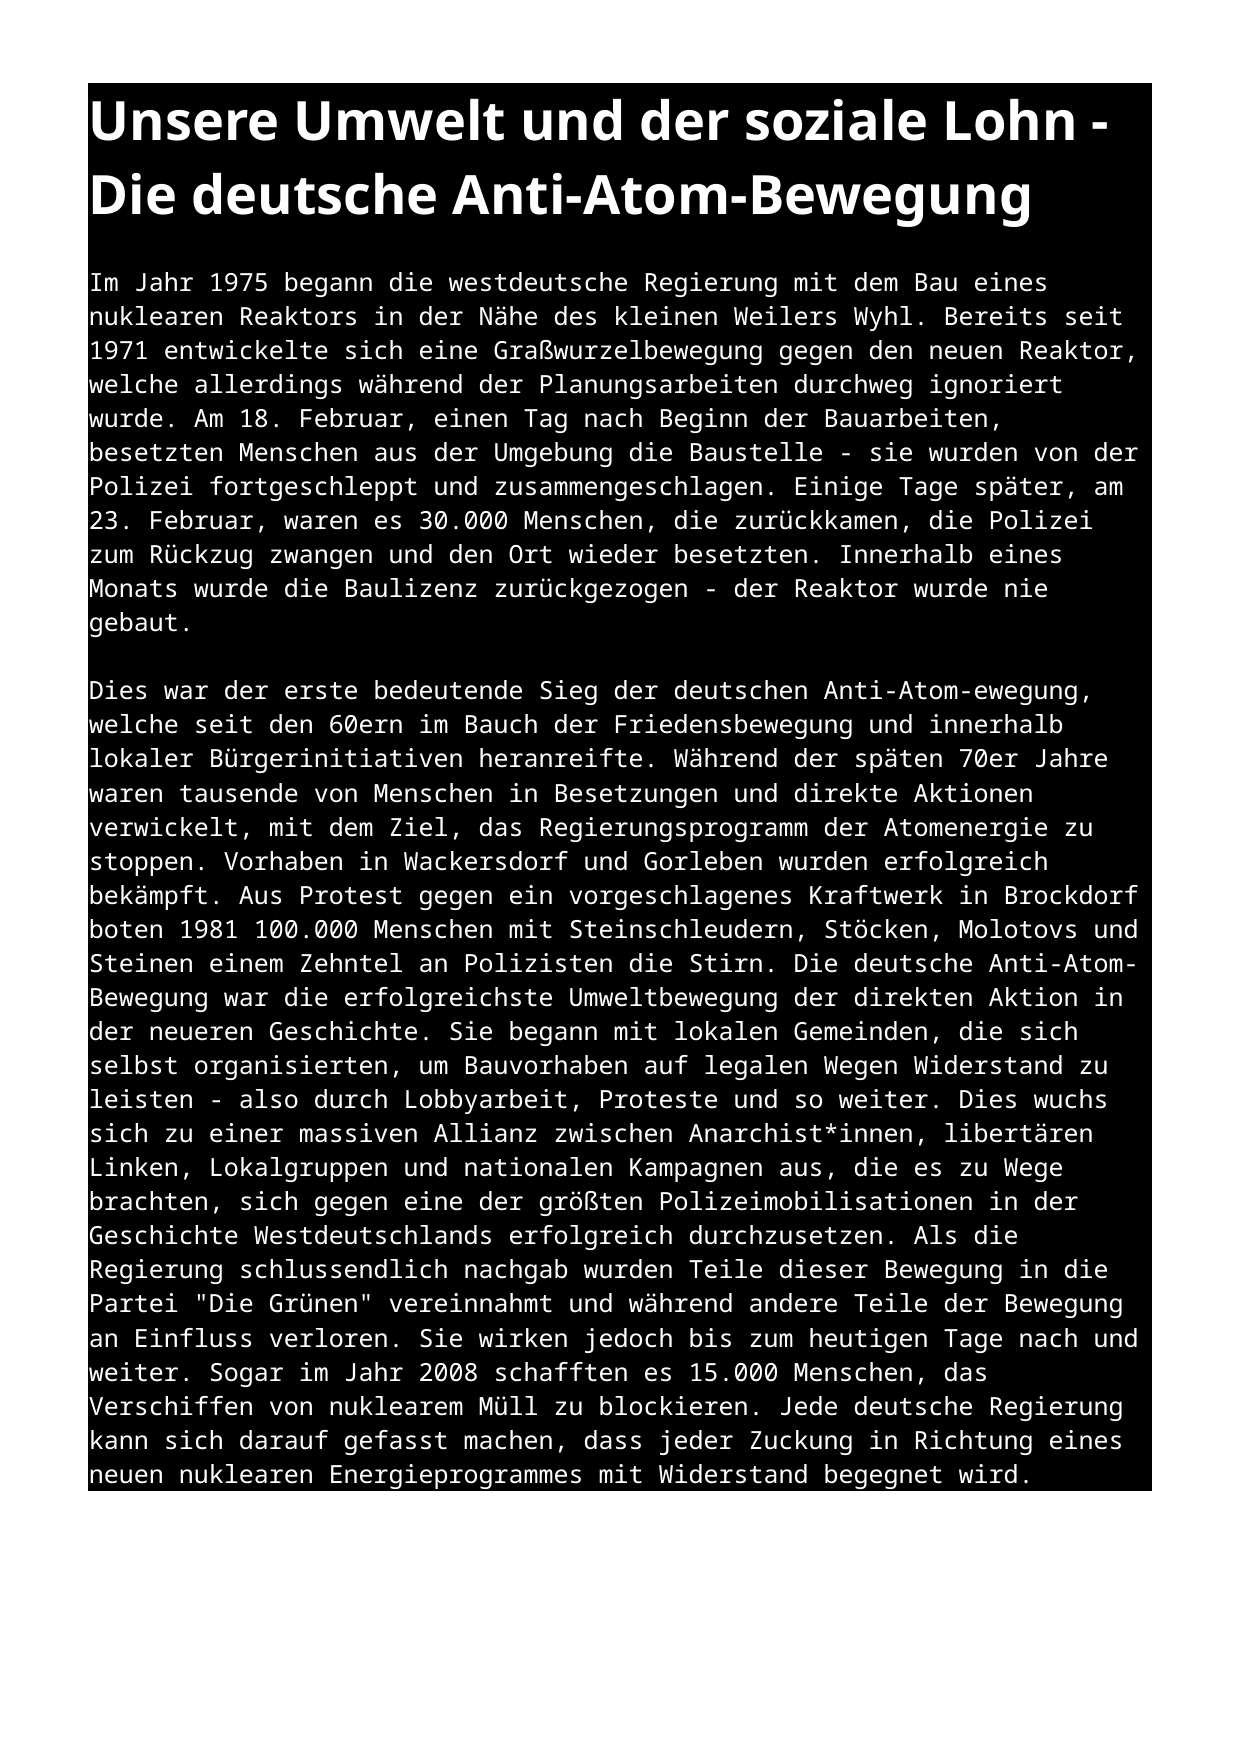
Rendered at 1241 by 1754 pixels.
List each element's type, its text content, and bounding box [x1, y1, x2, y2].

text Im Jahr 1975 begann die westdeutsche Regierung mit dem Bau eines nuklearen Reaktors in der Nähe des kleinen Weilers Wyhl. Bereits seit 1971 entwickelte sich eine Graßwurzelbewegung gegen den neuen Reaktor, welche allerdings während der Planungsarbeiten durchweg ignoriert wurde. Am 18. Februar, einen Tag nach Beginn der Bauarbeiten, besetzten Menschen aus der Umgebung die Baustelle - sie wurden von der Polizei fortgeschleppt und zusammengeschlagen. Einige Tage später, am 23. Februar, waren es 30.000 Menschen, die zurückkamen, die Polizei zum Rückzug zwangen und den Ort wieder besetzten. Innerhalb eines Monats wurde die Baulizenz zurückgezogen - der Reaktor wurde nie gebaut. [88, 264, 1152, 639]
text Unsere Umwelt und der soziale Lohn - Die deutsche Anti-Atom-Bewegung [88, 83, 1152, 230]
text Dies war der erste bedeutende Sieg der deutschen Anti-Atom-ewegung, welche seit den 60ern im Bauch der Friedensbewegung und innerhalb lokaler Bürgerinitiativen heranreifte. Während der späten 70er Jahre waren tausende von Menschen in Besetzungen und direkte Aktionen verwickelt, mit dem Ziel, das Regierungsprogramm der Atomenergie zu stoppen. Vorhaben in Wackersdorf und Gorleben wurden erfolgreich bekämpft. Aus Protest gegen ein vorgeschlagenes Kraftwerk in Brockdorf boten 1981 100.000 Menschen mit Steinschleudern, Stöcken, Molotovs und Steinen einem Zehntel an Polizisten die Stirn. Die deutsche Anti-Atom-Bewegung war die erfolgreichste Umweltbewegung der direkten Aktion in der neueren Geschichte. Sie begann mit lokalen Gemeinden, die sich selbst organisierten, um Bauvorhaben auf legalen Wegen Widerstand zu leisten - also durch Lobbyarbeit, Proteste und so weiter. Dies wuchs sich zu einer massiven Allianz zwischen Anarchist*innen, libertären Linken, Lokalgruppen und nationalen Kampagnen aus, die es zu Wege brachten, sich gegen eine der größten Polizeimobilisationen in der Geschichte Westdeutschlands erfolgreich durchzusetzen. Als die Regierung schlussendlich nachgab wurden Teile dieser Bewegung in die Partei "Die Grünen" vereinnahmt und während andere Teile der Bewegung an Einfluss verloren. Sie wirken jedoch bis zum heutigen Tage nach und weiter. Sogar im Jahr 2008 schafften es 15.000 Menschen, das Verschiffen von nuklearem Müll zu blockieren. Jede deutsche Regierung kann sich darauf gefasst machen, dass jeder Zuckung in Richtung eines neuen nuklearen Energieprogrammes mit Widerstand begegnet wird. [88, 673, 1152, 1491]
